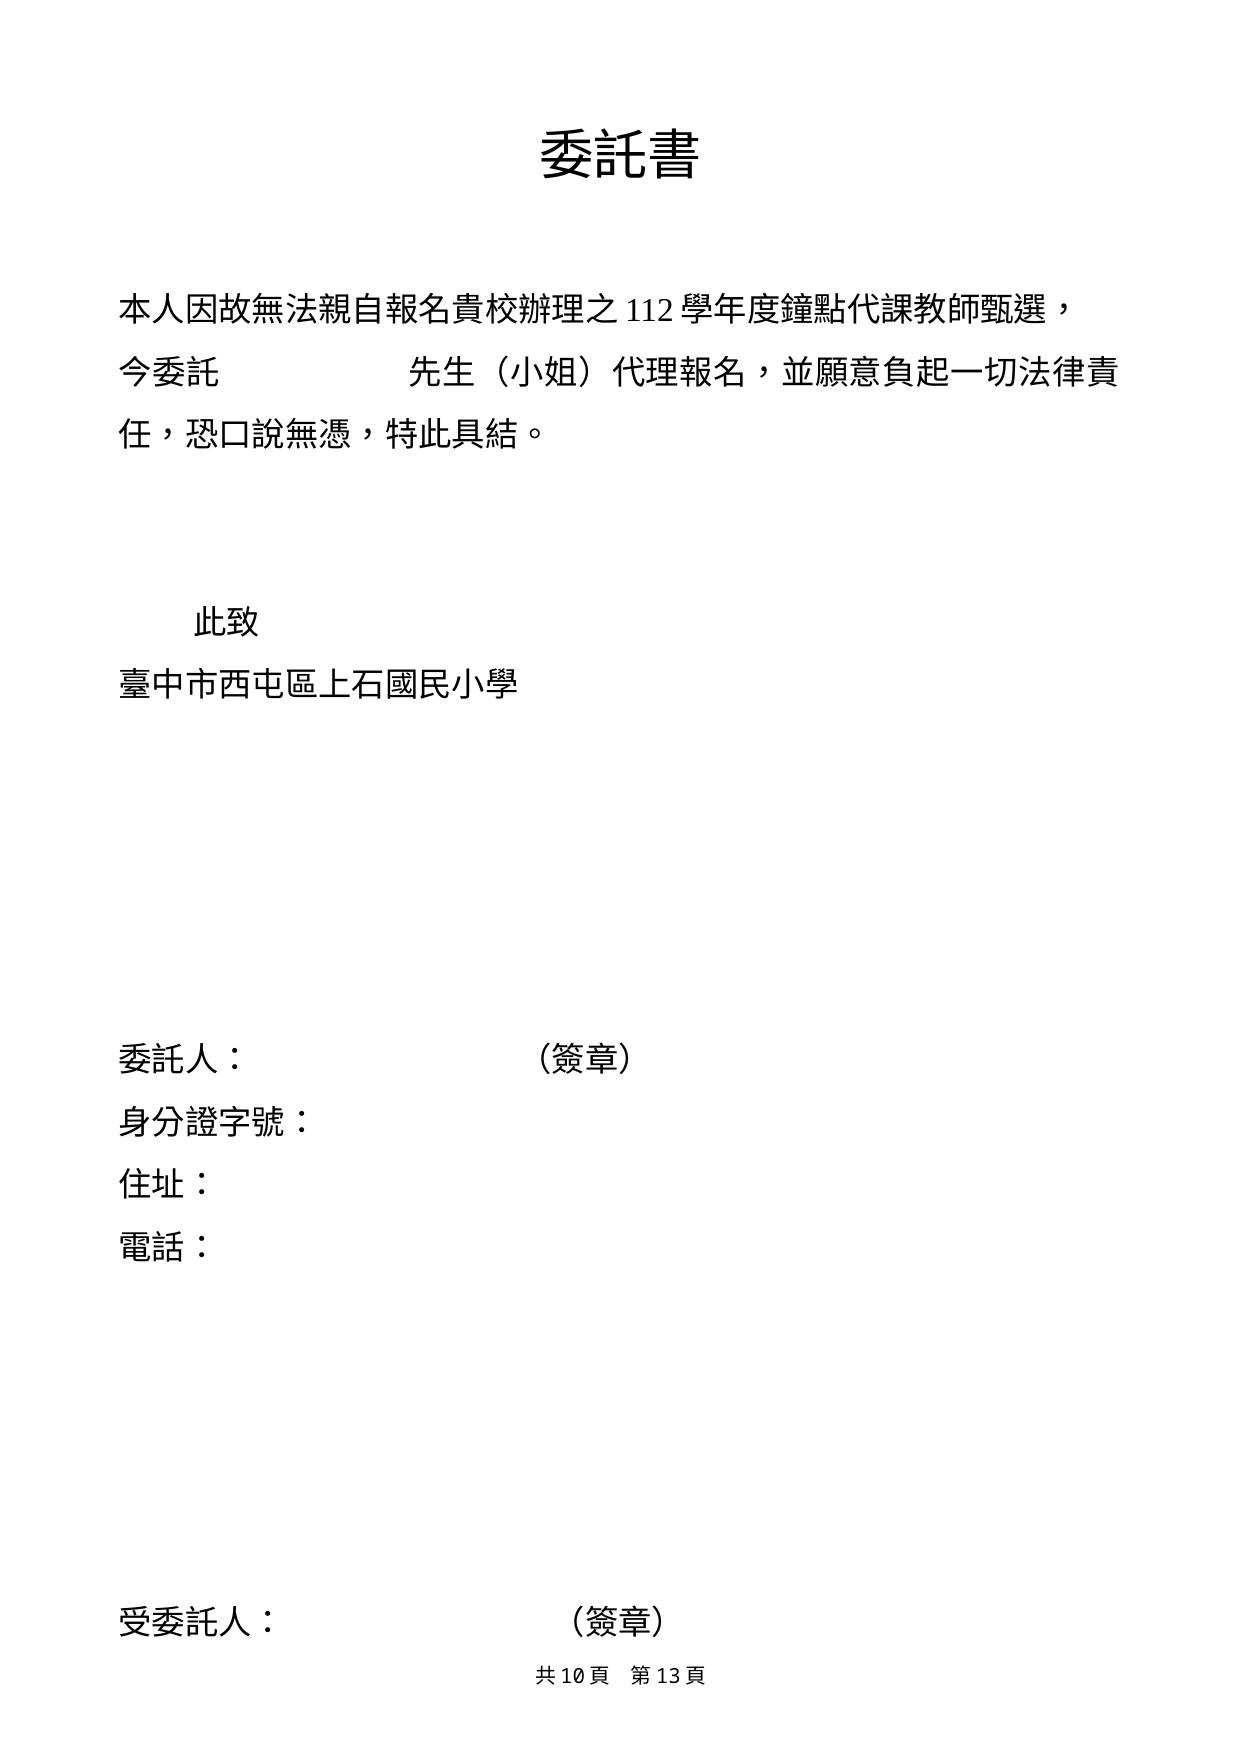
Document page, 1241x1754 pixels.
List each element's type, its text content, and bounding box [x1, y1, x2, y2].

text 受委託人： （簽章） [118, 1578, 1122, 1641]
text 臺中市西屯區上石國民小學 [118, 641, 1122, 703]
text 電話： [118, 1203, 1122, 1266]
text 身分證字號： [118, 1078, 1122, 1141]
text 委託書 [118, 78, 1122, 203]
text 此致 [118, 578, 1122, 641]
text 住址： [118, 1141, 1122, 1203]
text 今委託 先生（小姐）代理報名，並願意負起一切法律責任，恐口說無憑，特此具結。 [118, 328, 1122, 453]
text 委託人： （簽章） [118, 1016, 1122, 1078]
text 本人因故無法親自報名貴校辦理之112學年度鐘點代課教師甄選， [118, 266, 1122, 328]
